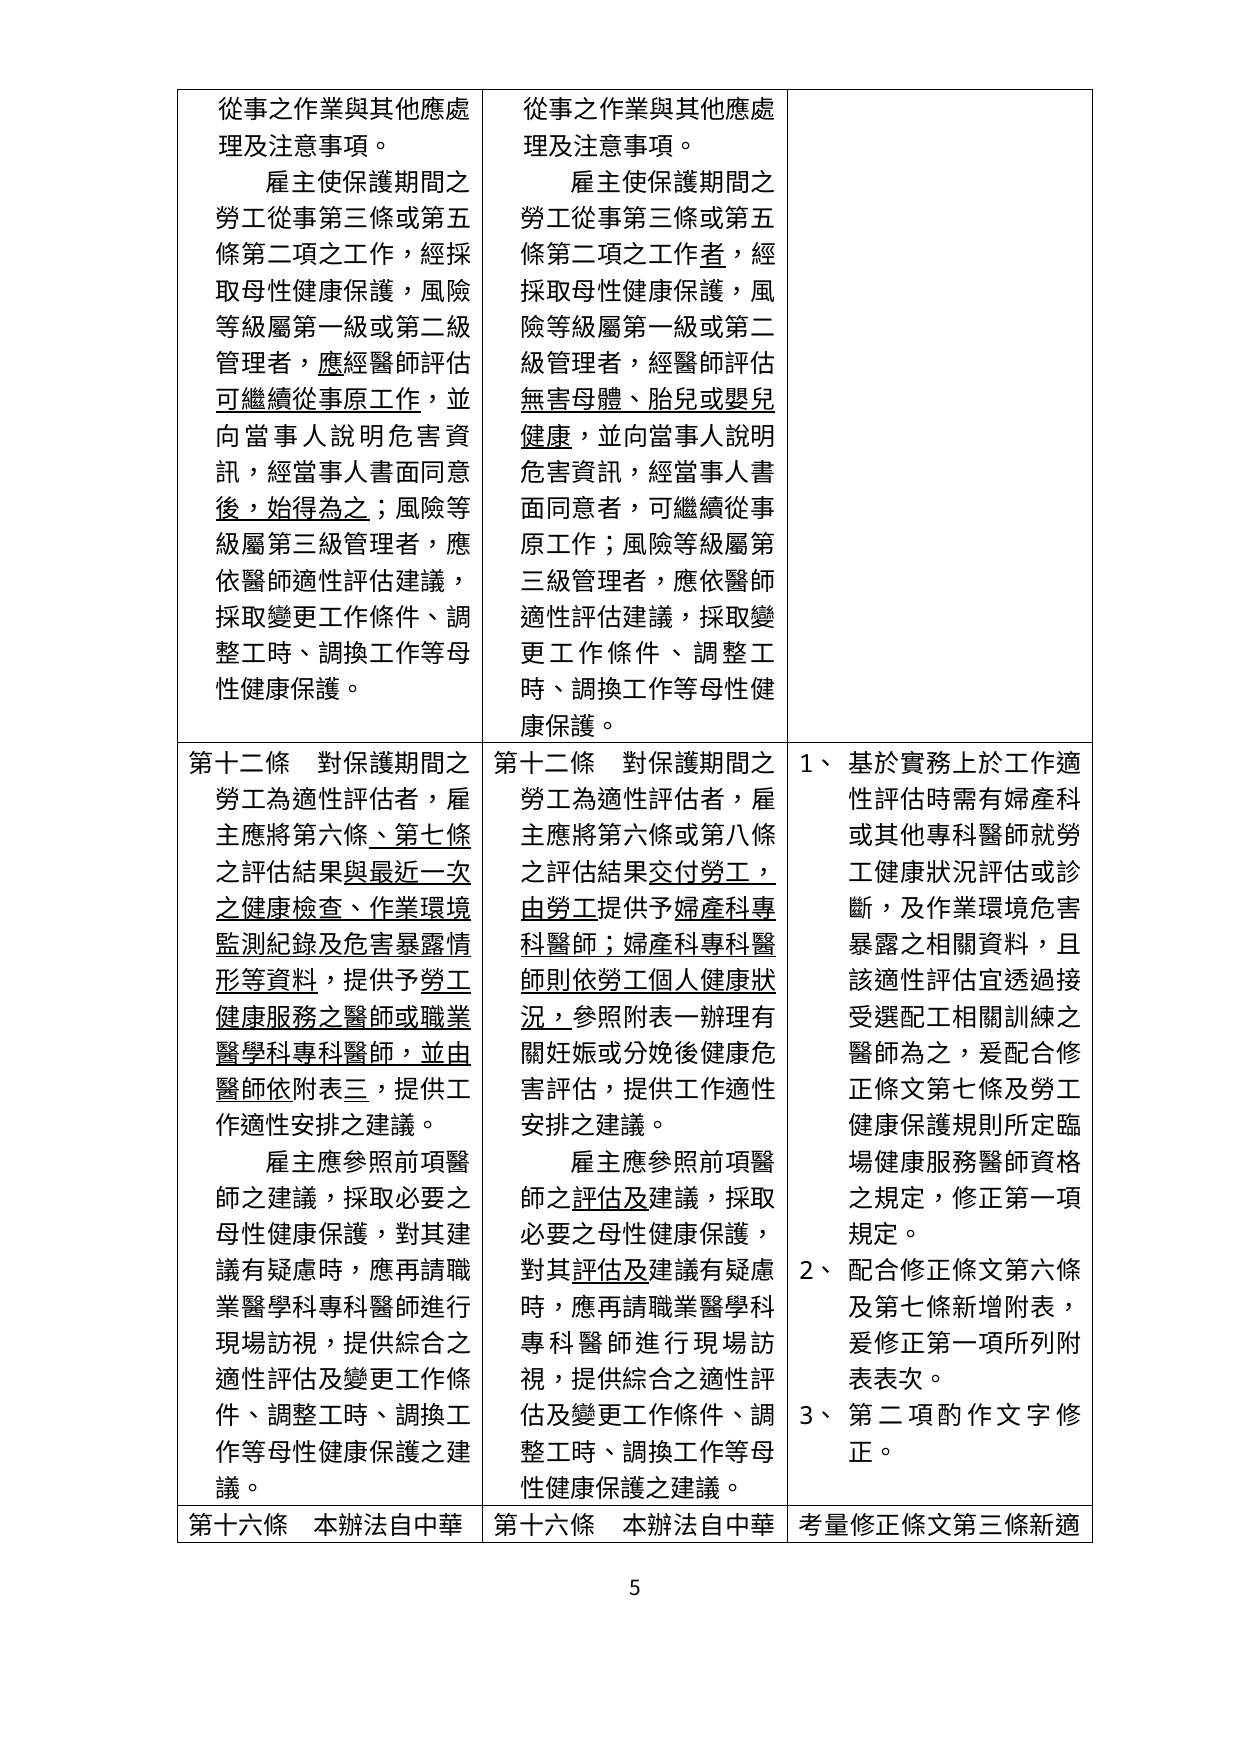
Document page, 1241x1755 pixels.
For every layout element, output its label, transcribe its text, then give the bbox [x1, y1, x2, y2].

table_cell 基於實務上於工作適性評估時需有婦產科或其他專科醫師就勞工健康狀況評估或診斷，及作業環境危害暴露之相關資料，且該適性評估宜透過接受選配工相關訓練之醫師為之，爰配合修正條文第七條及勞工健康保護規則所定臨場健康服務醫師資格之規定，修正第一項規定。 配合修正條文第六條及第七條新增附表，爰修正第一項所列附表表次。 第二項酌作文字修正。 [788, 743, 1092, 1504]
table_cell 第十二條 對保護期間之勞工為適性評估者，雇主應將第六條、第七條之評估結果與最近一次之健康檢查、作業環境監測紀錄及危害暴露情形等資料，提供予勞工健康服務之醫師或職業醫學科專科醫師，並由醫師依附表三，提供工作適性安排之建議。 雇主應參照前項醫師之建議，採取必要之母性健康保護，對其建議有疑慮時，應再請職業醫學科專科醫師進行現場訪視，提供綜合之適性評估及變更工作條件、調整工時、調換工作等母性健康保護之建議。 [178, 743, 482, 1504]
table_cell 考量修正條文第三條新適 [788, 1506, 1092, 1542]
table_cell 第十六條 本辦法自中華 [483, 1506, 787, 1542]
table_cell 第十二條 對保護期間之勞工為適性評估者，雇主應將第六條或第八條之評估結果交付勞工，由勞工提供予婦產科專科醫師；婦產科專科醫師則依勞工個人健康狀況，參照附表一辦理有關妊娠或分娩後健康危害評估，提供工作適性安排之建議。 雇主應參照前項醫師之評估及建議，採取必要之母性健康保護，對其評估及建議有疑慮時，應再請職業醫學科專科醫師進行現場訪視，提供綜合之適性評估及變更工作條件、調整工時、調換工作等母性健康保護之建議。 [483, 743, 787, 1504]
table_cell [788, 90, 1092, 742]
table_cell 從事之作業與其他應處理及注意事項。 雇主使保護期間之勞工從事第三條或第五條第二項之工作，經採取母性健康保護，風險等級屬第一級或第二級管理者，應經醫師評估可繼續從事原工作，並向當事人說明危害資訊，經當事人書面同意後，始得為之；風險等級屬第三級管理者，應依醫師適性評估建議，採取變更工作條件、調整工時、調換工作等母性健康保護。 [178, 90, 482, 742]
table_cell 第十六條 本辦法自中華 [178, 1506, 482, 1542]
table_cell 從事之作業與其他應處理及注意事項。 雇主使保護期間之勞工從事第三條或第五條第二項之工作者，經採取母性健康保護，風險等級屬第一級或第二級管理者，經醫師評估無害母體、胎兒或嬰兒健康，並向當事人說明危害資訊，經當事人書面同意者，可繼續從事原工作；風險等級屬第三級管理者，應依醫師適性評估建議，採取變更工作條件、調整工時、調換工作等母性健康保護。 [483, 90, 787, 742]
